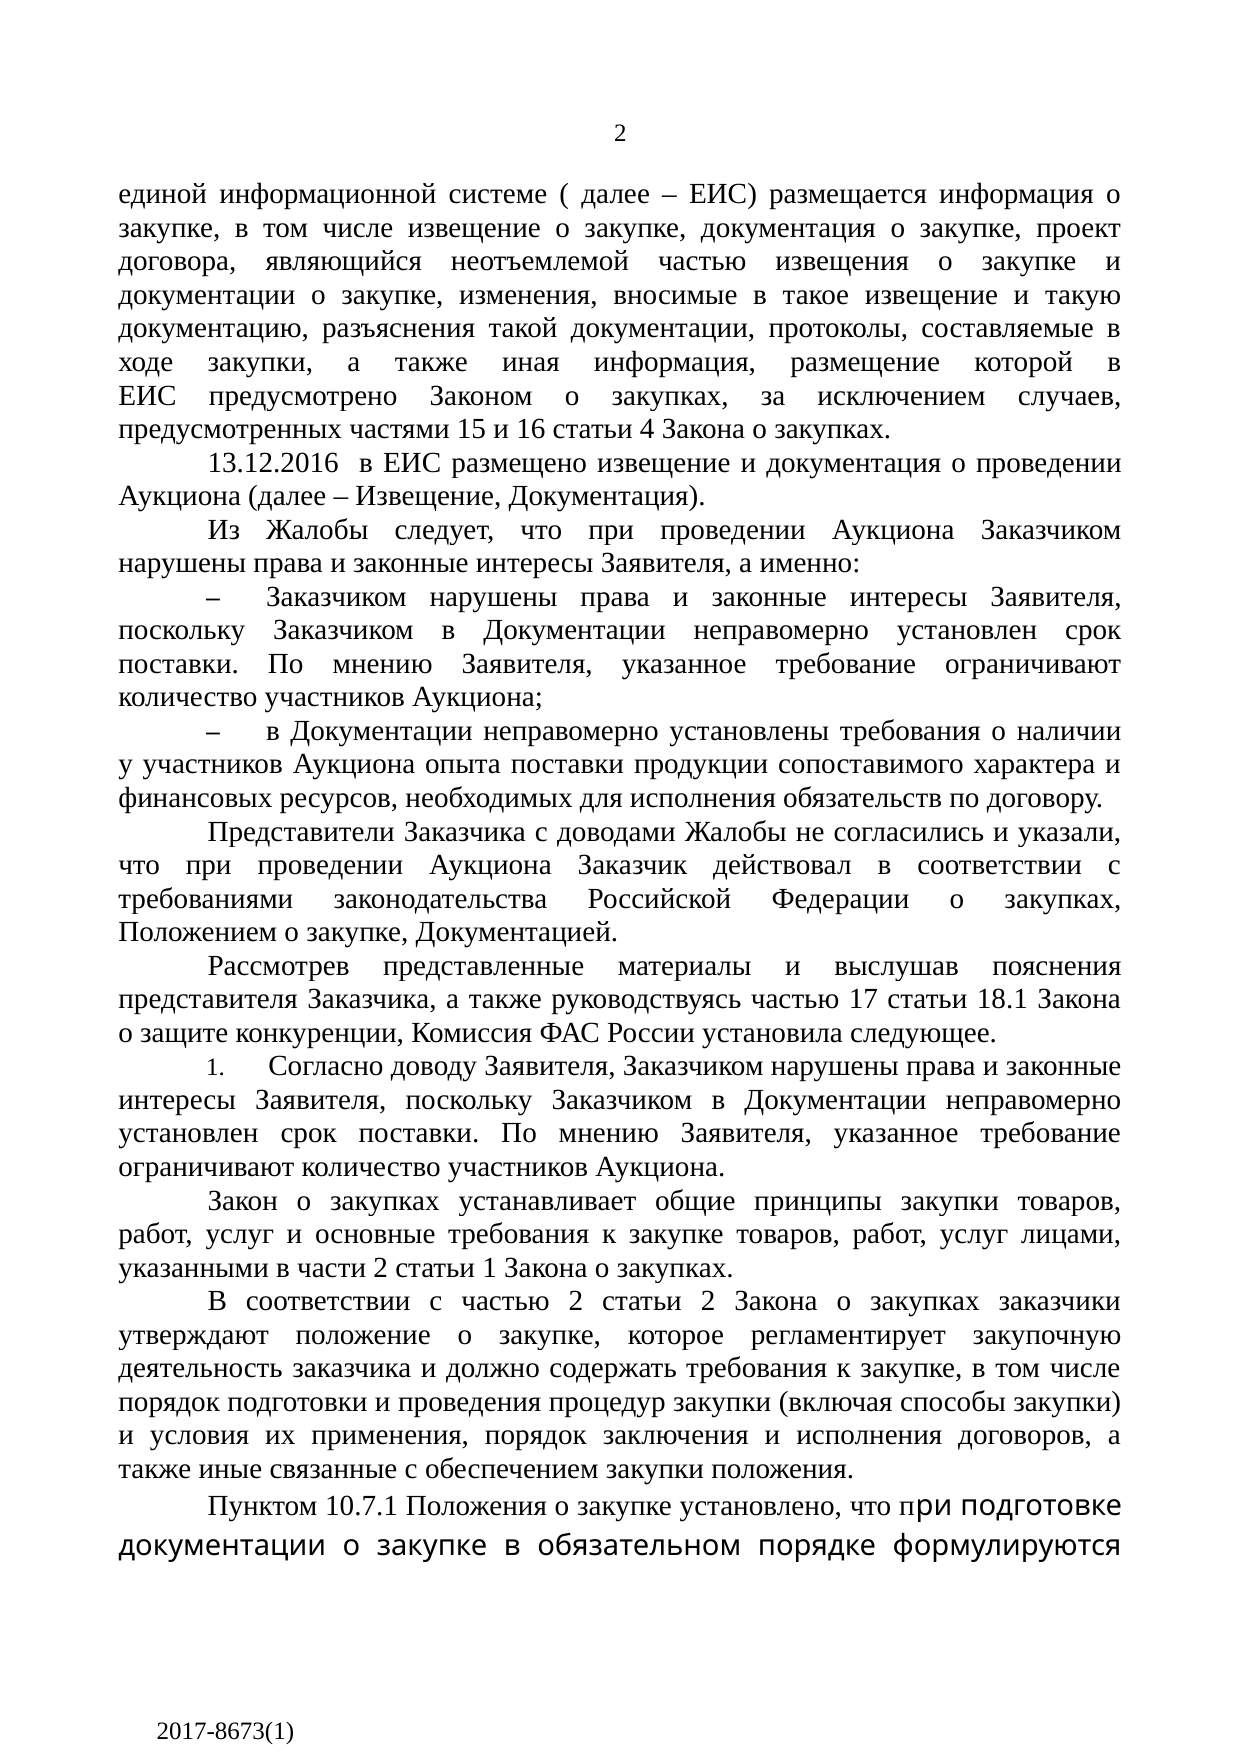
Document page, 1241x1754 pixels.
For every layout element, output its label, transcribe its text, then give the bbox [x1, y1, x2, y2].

text Рассмотрев представленные материалы и выслушав пояснения представителя Заказчика, а также руководствуясь частью 17 статьи 18.1 Закона о защите конкуренции, Комиссия ФАС России установила следующее. [118, 948, 1122, 1048]
text Представители Заказчика с доводами Жалобы не согласились и указали, что при проведении Аукциона Заказчик действовал в соответствии с требованиями законодательства Российской Федерации о закупках, Положением о закупке, Документацией. [118, 814, 1122, 948]
text единой информационной системе ( далее – ЕИС) размещается информация о закупке, в том числе извещение о закупке, документация о закупке, проект договора, являющийся неотъемлемой частью извещения о закупке и документации о закупке, изменения, вносимые в такое извещение и такую документацию, разъяснения такой документации, протоколы, составляемые в ходе закупки, а также иная информация, размещение которой в ЕИС предусмотрено Законом о закупках, за исключением случаев, предусмотренных частями 15 и 16 статьи 4 Закона о закупках. [118, 176, 1122, 445]
list Согласно доводу Заявителя, Заказчиком нарушены права и законные интересы Заявителя, поскольку Заказчиком в Документации неправомерно установлен срок поставки. По мнению Заявителя, указанное требование ограничивают количество участников Аукциона. [118, 1048, 1122, 1183]
text Из Жалобы следует, что при проведении Аукциона Заказчиком нарушены права и законные интересы Заявителя, а именно: [118, 512, 1122, 579]
text В соответствии с частью 2 статьи 2 Закона о закупках заказчики утверждают положение о закупке, которое регламентирует закупочную деятельность заказчика и должно содержать требования к закупке, в том числе порядок подготовки и проведения процедур закупки (включая способы закупки) и условия их применения, порядок заключения и исполнения договоров, а также иные связанные с обеспечением закупки положения. [118, 1283, 1122, 1484]
list Заказчиком нарушены права и законные интересы Заявителя, поскольку Заказчиком в Документации неправомерно установлен срок поставки. По мнению Заявителя, указанное требование ограничивают количество участников Аукциона; [118, 579, 1122, 713]
text Закон о закупках устанавливает общие принципы закупки товаров, работ, услуг и основные требования к закупке товаров, работ, услуг лицами, указанными в части 2 статьи 1 Закона о закупках. [118, 1183, 1122, 1283]
text 13.12.2016 в ЕИС размещено извещение и документация о проведении Аукциона (далее – Извещение, Документация). [118, 445, 1122, 512]
list в Документации неправомерно установлены требования о наличии у участников Аукциона опыта поставки продукции сопоставимого характера и финансовых ресурсов, необходимых для исполнения обязательств по договору. [118, 713, 1122, 814]
text Пунктом 10.7.1 Положения о закупке установлено, что при подготовке документации о закупке в обязательном порядке формулируются [118, 1484, 1122, 1564]
